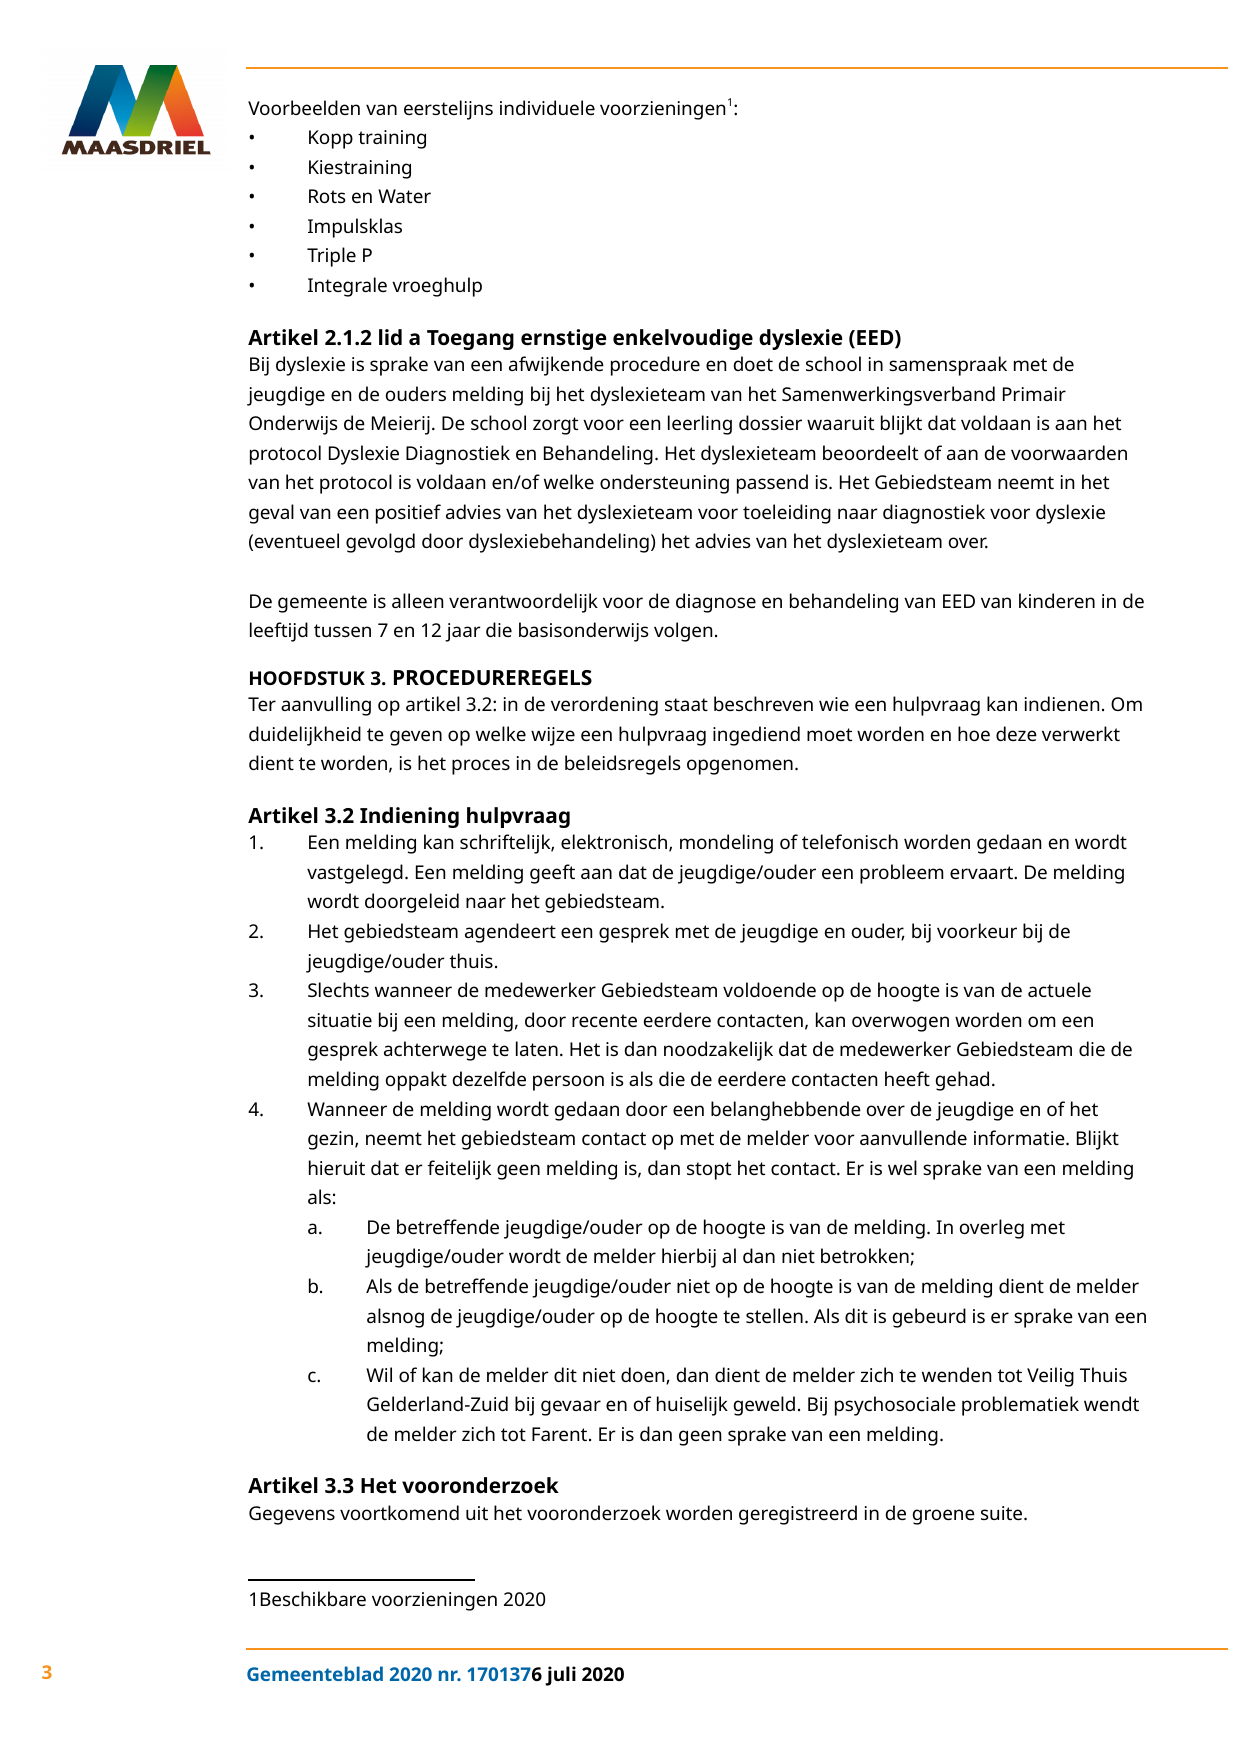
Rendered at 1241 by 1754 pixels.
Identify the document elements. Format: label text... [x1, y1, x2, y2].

text Bij dyslexie is sprake van een afwijkende procedure en doet de school in samenspraak met de jeugdige en de ouders melding bij het dyslexieteam van het Samenwerkingsverband Primair Onderwijs de Meierij. De school zorgt voor een leerling dossier waaruit blijkt dat voldaan is aan het protocol Dyslexie Diagnostiek en Behandeling. Het dyslexieteam beoordeelt of aan de voorwaarden van het protocol is voldaan en/of welke ondersteuning passend is. Het Gebiedsteam neemt in het geval van een positief advies van het dyslexieteam voor toeleiding naar diagnostiek voor dyslexie (eventueel gevolgd door dyslexiebehandeling) het advies van het dyslexieteam over. [248, 351, 1152, 554]
list Kopp training [248, 124, 1152, 150]
list Integrale vroeghulp [248, 272, 1152, 298]
text De gemeente is alleen verantwoordelijk voor de diagnose en behandeling van EED van kinderen in de leeftijd tussen 7 en 12 jaar die basisonderwijs volgen. [248, 588, 1152, 643]
list Kiestraining [248, 154, 1152, 180]
picture [41, 47, 231, 172]
list Wil of kan de melder dit niet doen, dan dient de melder zich te wenden tot Veilig Thuis Gelderland-Zuid bij gevaar en of huiselijk geweld. Bij psychosociale problematiek wendt de melder zich tot Farent. Er is dan geen sprake van een melding. [307, 1362, 1152, 1447]
text HOOFDSTUK 3. PROCEDUREREGELS [248, 663, 1152, 691]
list Het gebiedsteam agendeert een gesprek met de jeugdige en ouder, bij voorkeur bij de jeugdige/ouder thuis. [248, 918, 1152, 973]
list Wanneer de melding wordt gedaan door een belanghebbende over de jeugdige en of het gezin, neemt het gebiedsteam contact op met de melder voor aanvullende informatie. Blijkt hieruit dat er feitelijk geen melding is, dan stopt het contact. Er is wel sprake van een melding als: [248, 1096, 1152, 1210]
text Beschikbare voorzieningen 2020 [248, 1586, 1152, 1612]
list Triple P [248, 243, 1152, 268]
text Artikel 2.1.2 lid a Toegang ernstige enkelvoudige dyslexie (EED) [248, 323, 1152, 351]
list De betreffende jeugdige/ouder op de hoogte is van de melding. In overleg met jeugdige/ouder wordt de melder hierbij al dan niet betrokken; [307, 1214, 1152, 1269]
list Rots en Water [248, 183, 1152, 209]
text Artikel 3.2 Indiening hulpvraag [248, 801, 1152, 829]
list Als de betreffende jeugdige/ouder niet op de hoogte is van de melding dient de melder alsnog de jeugdige/ouder op de hoogte te stellen. Als dit is gebeurd is er sprake van een melding; [307, 1273, 1152, 1358]
list Slechts wanneer de medewerker Gebiedsteam voldoende op de hoogte is van de actuele situatie bij een melding, door recente eerdere contacten, kan overwogen worden om een gesprek achterwege te laten. Het is dan noodzakelijk dat de medewerker Gebiedsteam die de melding oppakt dezelfde persoon is als die de eerdere contacten heeft gehad. [248, 977, 1152, 1092]
list Impulsklas [248, 213, 1152, 239]
text Gegevens voortkomend uit het vooronderzoek worden geregistreerd in de groene suite. [248, 1500, 1152, 1526]
text Ter aanvulling op artikel 3.2: in de verordening staat beschreven wie een hulpvraag kan indienen. Om duidelijkheid te geven op welke wijze een hulpvraag ingediend moet worden en hoe deze verwerkt dient te worden, is het proces in de beleidsregels opgenomen. [248, 691, 1152, 776]
list Een melding kan schriftelijk, elektronisch, mondeling of telefonisch worden gedaan en wordt vastgelegd. Een melding geeft aan dat de jeugdige/ouder een probleem ervaart. De melding wordt doorgeleid naar het gebiedsteam. [248, 829, 1152, 914]
text Voorbeelden van eerstelijns individuele voorzieningen: [248, 95, 1152, 121]
text Artikel 3.3 Het vooronderzoek [248, 1472, 1152, 1500]
